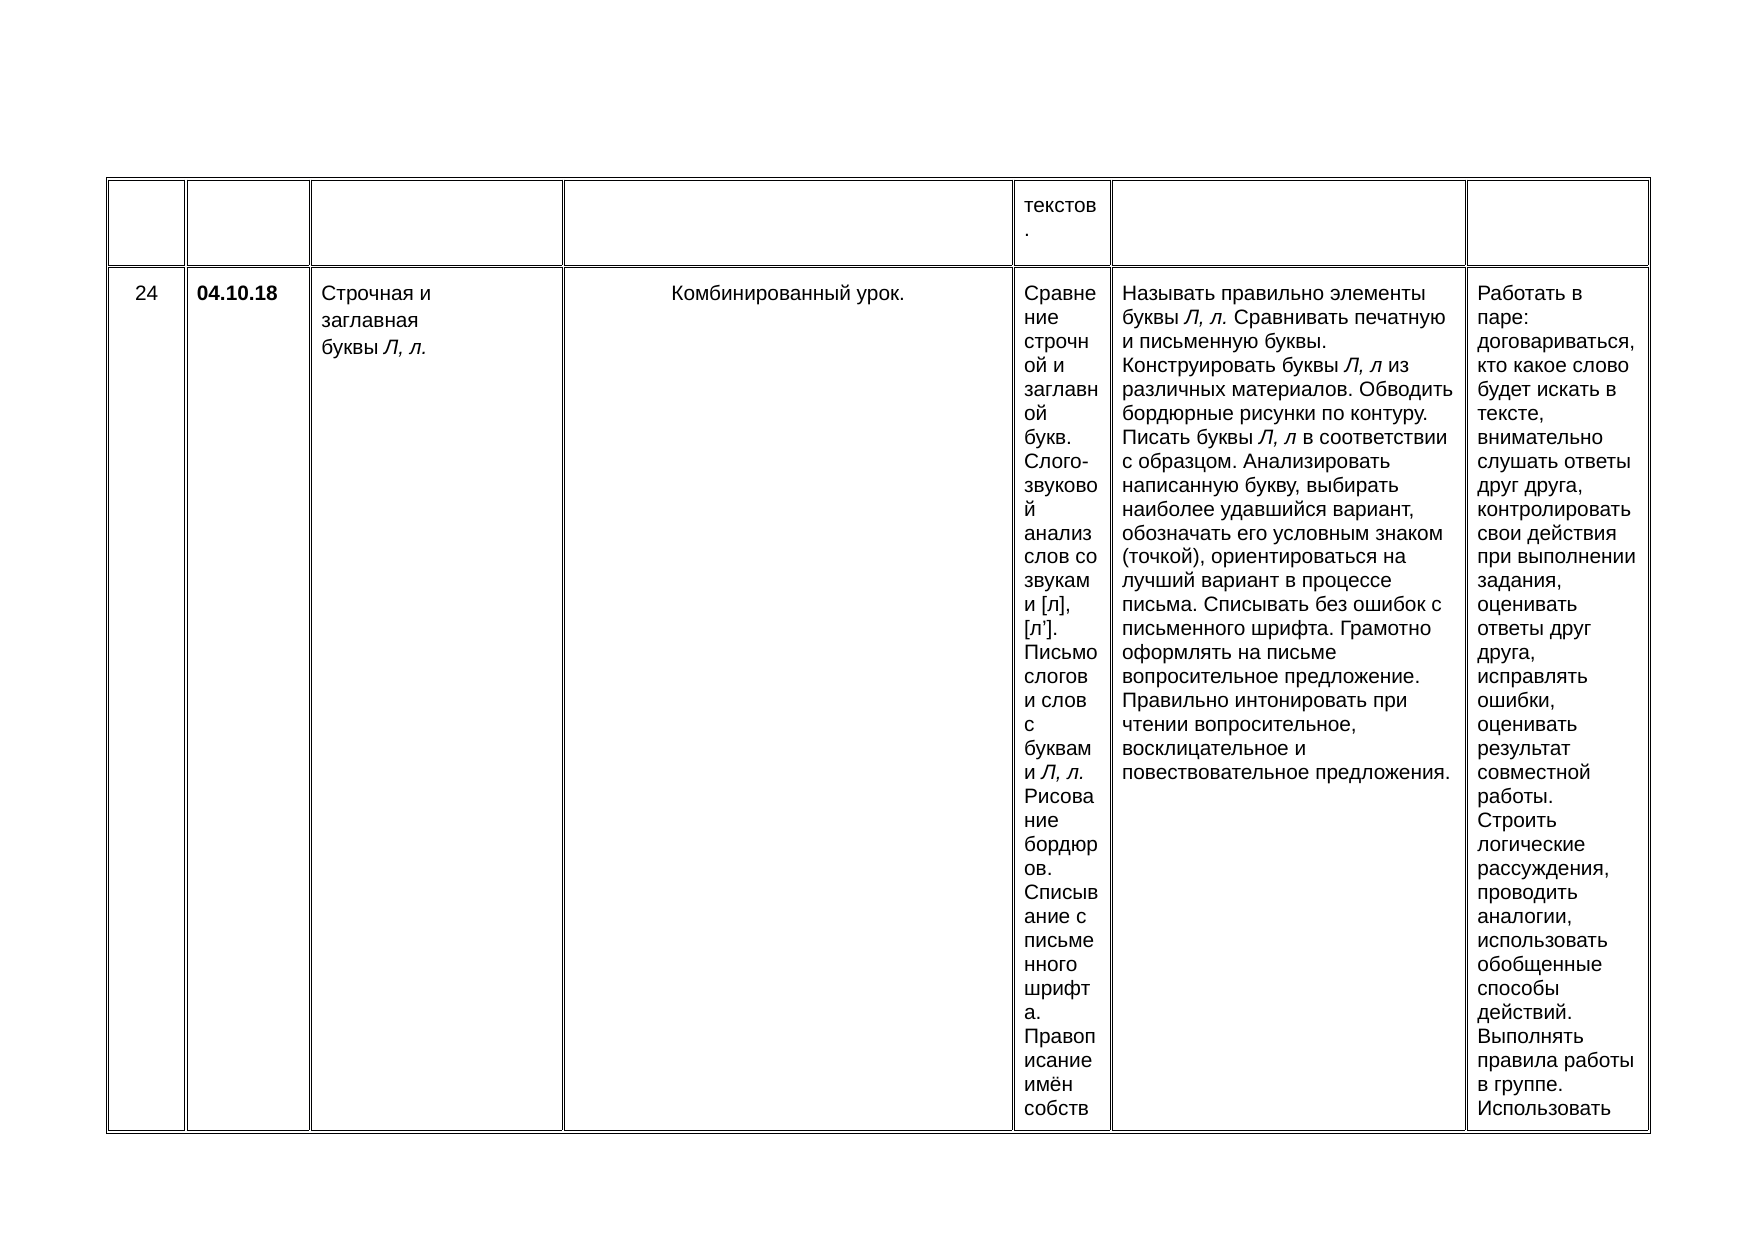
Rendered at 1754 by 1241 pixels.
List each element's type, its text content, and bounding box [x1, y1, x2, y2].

table_cell [1113, 181, 1465, 264]
table_cell Комбинированный урок. [565, 268, 1012, 1130]
table_cell [1468, 181, 1648, 264]
table_cell Работать в паре: договариваться, кто какое слово будет искать в тексте, внимательно слушать ответы друг друга, контролировать свои действия при выполнении задания, оценивать ответы друг друга, исправлять ошибки, оценивать результат совместной работы. Строить логические рассуждения, проводить аналогии, использовать обобщенные способы действий. Выполнять правила работы в группе. Использовать [1468, 268, 1648, 1130]
table_cell [109, 181, 184, 264]
table_cell 24 [109, 268, 184, 1130]
table_cell Строчная и заглавная буквы Л, л. [312, 268, 562, 1130]
table_cell Сравнение строчной и заглавной букв. Слого-звуковой анализ слов со звуками [л], [л’]. Письмо слогов и слов с буквами Л, л. Рисование бордюров. Списывание с письменного шрифта. Правописание имён собств [1015, 268, 1110, 1130]
table_cell [188, 181, 309, 264]
table_cell Называть правильно элементы буквы Л, л. Сравнивать печатную и письменную буквы. Конструировать буквы Л, л из различных материалов. Обводить бордюрные рисунки по контуру. Писать буквы Л, л в соответствии с образцом. Анализировать написанную букву, выбирать наиболее удавшийся вариант, обозначать его условным знаком (точкой), ориентироваться на лучший вариант в процессе письма. Списывать без ошибок с письменного шрифта. Грамотно оформлять на письме вопросительное предложение. Правильно интонировать при чтении вопросительное, восклицательное и повествовательное предложения. [1113, 268, 1465, 1130]
table_cell текстов. [1015, 181, 1110, 264]
table_cell 04.10.18 [188, 268, 309, 1130]
table_cell [565, 181, 1012, 264]
table_cell [312, 181, 562, 264]
